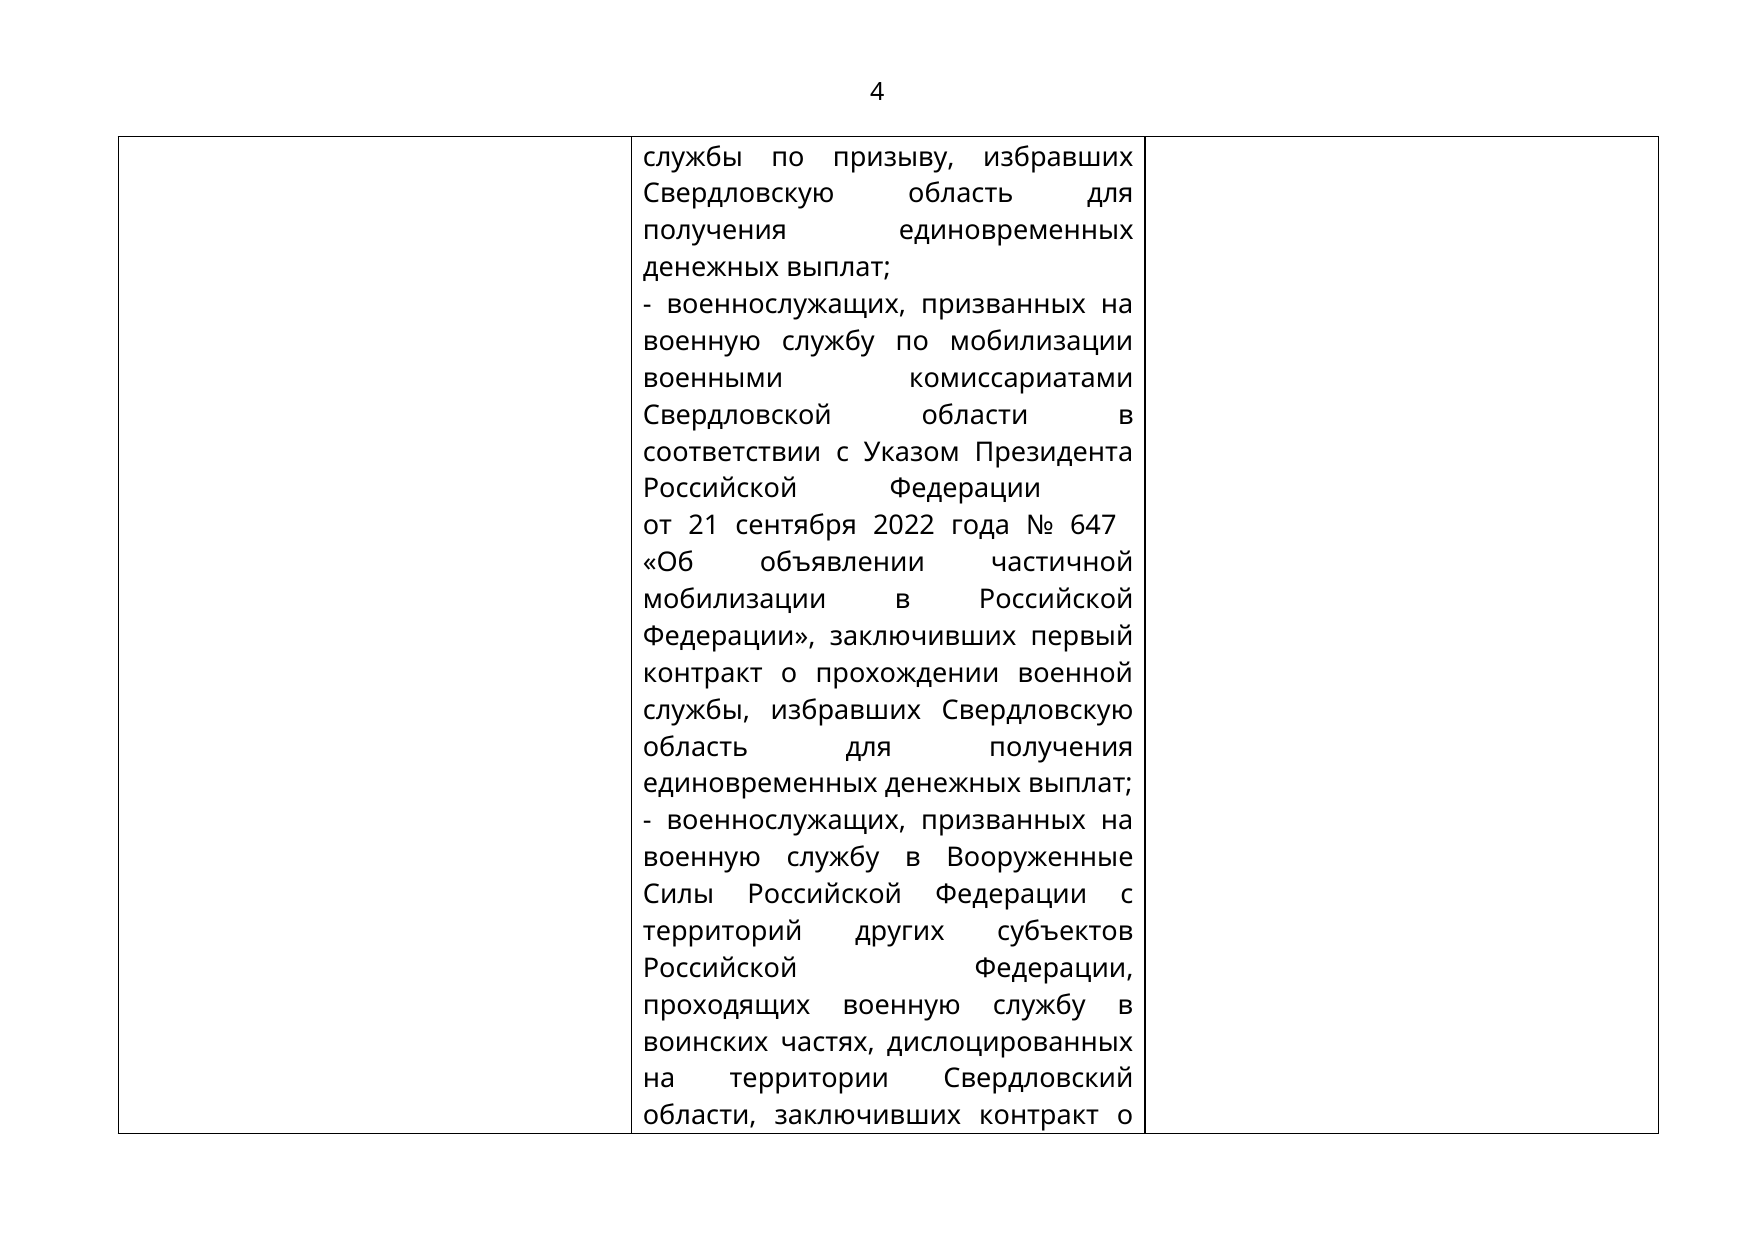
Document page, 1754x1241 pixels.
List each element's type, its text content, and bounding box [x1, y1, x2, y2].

table_cell [1146, 137, 1658, 1133]
table_cell [119, 137, 631, 1133]
table_cell службы по призыву, избравших Свердловскую область для получения единовременных денежных выплат; - военнослужащих, призванных на военную службу по мобилизации военными комиссариатами Свердловской области в соответствии с Указом Президента Российской Федерации от 21 сентября 2022 года № 647 «Об объявлении частичной мобилизации в Российской Федерации», заключивших первый контракт о прохождении военной службы, избравших Свердловскую область для получения единовременных денежных выплат; - военнослужащих, призванных на военную службу в Вооруженные Силы Российской Федерации с территорий других субъектов Российской Федерации, проходящих военную службу в воинских частях, дислоцированных на территории Свердловский области, заключивших контракт о [632, 137, 1144, 1133]
